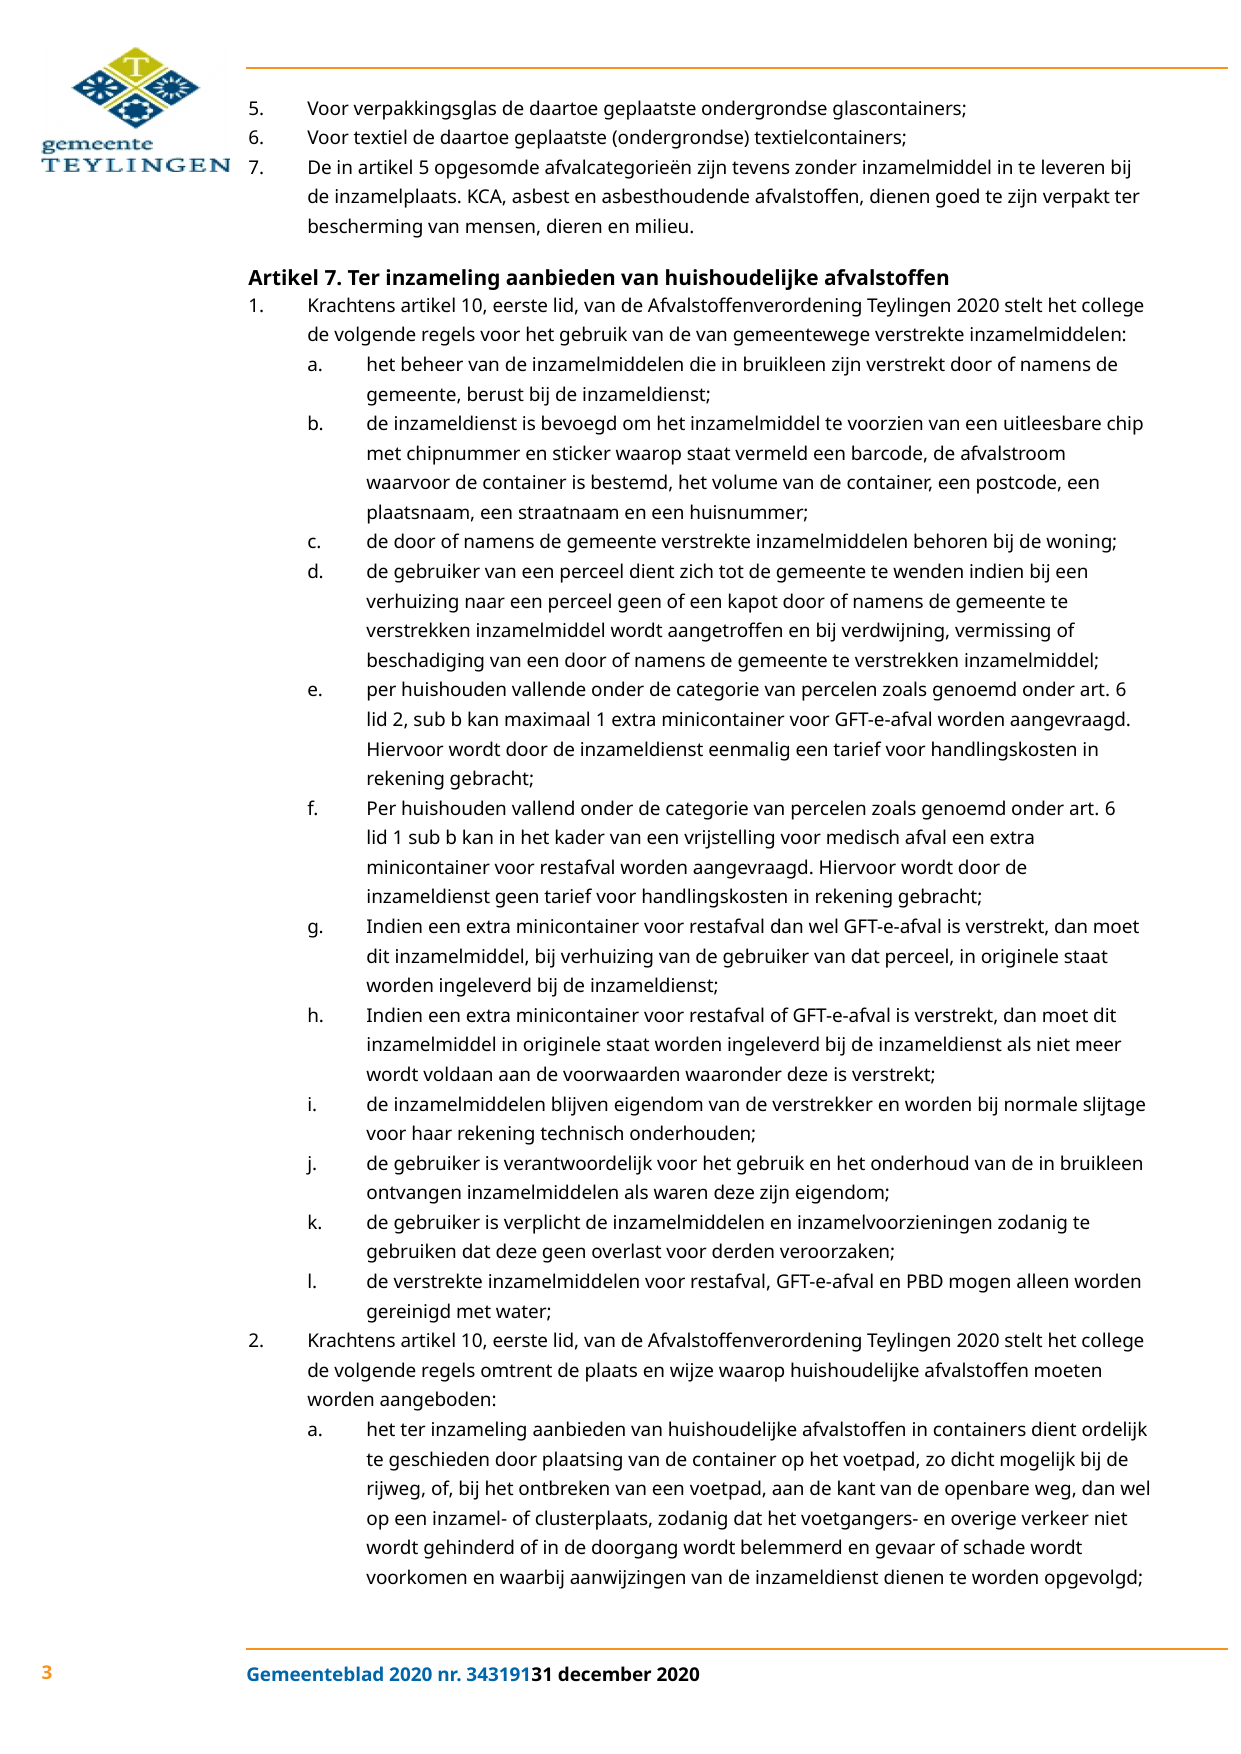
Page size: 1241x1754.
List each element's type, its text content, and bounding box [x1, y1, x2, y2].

list De in artikel 5 opgesomde afvalcategorieën zijn tevens zonder inzamelmiddel in te leveren bij de inzamelplaats. KCA, asbest en asbesthoudende afvalstoffen, dienen goed te zijn verpakt ter bescherming van mensen, dieren en milieu. [248, 154, 1152, 239]
list de verstrekte inzamelmiddelen voor restafval, GFT-e-afval en PBD mogen alleen worden gereinigd met water; [307, 1268, 1152, 1323]
list Indien een extra minicontainer voor restafval dan wel GFT-e-afval is verstrekt, dan moet dit inzamelmiddel, bij verhuizing van de gebruiker van dat perceel, in originele staat worden ingeleverd bij de inzameldienst; [307, 913, 1152, 998]
list de inzameldienst is bevoegd om het inzamelmiddel te voorzien van een uitleesbare chip met chipnummer en sticker waarop staat vermeld een barcode, de afvalstroom waarvoor de container is bestemd, het volume van de container, een postcode, een plaatsnaam, een straatnaam en een huisnummer; [307, 410, 1152, 525]
list het ter inzameling aanbieden van huishoudelijke afvalstoffen in containers dient ordelijk te geschieden door plaatsing van de container op het voetpad, zo dicht mogelijk bij de rijweg, of, bij het ontbreken van een voetpad, aan de kant van de openbare weg, dan wel op een inzamel- of clusterplaats, zodanig dat het voetgangers- en overige verkeer niet wordt gehinderd of in de doorgang wordt belemmerd en gevaar of schade wordt voorkomen en waarbij aanwijzingen van de inzameldienst dienen te worden opgevolgd; [307, 1416, 1152, 1590]
list het beheer van de inzamelmiddelen die in bruikleen zijn verstrekt door of namens de gemeente, berust bij de inzameldienst; [307, 351, 1152, 406]
picture [41, 47, 231, 172]
list de inzamelmiddelen blijven eigendom van de verstrekker en worden bij normale slijtage voor haar rekening technisch onderhouden; [307, 1091, 1152, 1146]
list Voor textiel de daartoe geplaatste (ondergrondse) textielcontainers; [248, 124, 1152, 150]
text Artikel 7. Ter inzameling aanbieden van huishoudelijke afvalstoffen [248, 263, 1152, 292]
list Krachtens artikel 10, eerste lid, van de Afvalstoffenverordening Teylingen 2020 stelt het college de volgende regels voor het gebruik van de van gemeentewege verstrekte inzamelmiddelen: [248, 292, 1152, 347]
list per huishouden vallende onder de categorie van percelen zoals genoemd onder art. 6 lid 2, sub b kan maximaal 1 extra minicontainer voor GFT-e-afval worden aangevraagd. Hiervoor wordt door de inzameldienst eenmalig een tarief voor handlingskosten in rekening gebracht; [307, 677, 1152, 791]
list de gebruiker van een perceel dient zich tot de gemeente te wenden indien bij een verhuizing naar een perceel geen of een kapot door of namens de gemeente te verstrekken inzamelmiddel wordt aangetroffen en bij verdwijning, vermissing of beschadiging van een door of namens de gemeente te verstrekken inzamelmiddel; [307, 558, 1152, 673]
list Per huishouden vallend onder de categorie van percelen zoals genoemd onder art. 6 lid 1 sub b kan in het kader van een vrijstelling voor medisch afval een extra minicontainer voor restafval worden aangevraagd. Hiervoor wordt door de inzameldienst geen tarief voor handlingskosten in rekening gebracht; [307, 795, 1152, 909]
list de gebruiker is verantwoordelijk voor het gebruik en het onderhoud van de in bruikleen ontvangen inzamelmiddelen als waren deze zijn eigendom; [307, 1150, 1152, 1205]
list Voor verpakkingsglas de daartoe geplaatste ondergrondse glascontainers; [248, 95, 1152, 121]
list Indien een extra minicontainer voor restafval of GFT-e-afval is verstrekt, dan moet dit inzamelmiddel in originele staat worden ingeleverd bij de inzameldienst als niet meer wordt voldaan aan de voorwaarden waaronder deze is verstrekt; [307, 1002, 1152, 1087]
list de gebruiker is verplicht de inzamelmiddelen en inzamelvoorzieningen zodanig te gebruiken dat deze geen overlast voor derden veroorzaken; [307, 1209, 1152, 1264]
list Krachtens artikel 10, eerste lid, van de Afvalstoffenverordening Teylingen 2020 stelt het college de volgende regels omtrent de plaats en wijze waarop huishoudelijke afvalstoffen moeten worden aangeboden: [248, 1327, 1152, 1412]
list de door of namens de gemeente verstrekte inzamelmiddelen behoren bij de woning; [307, 529, 1152, 554]
